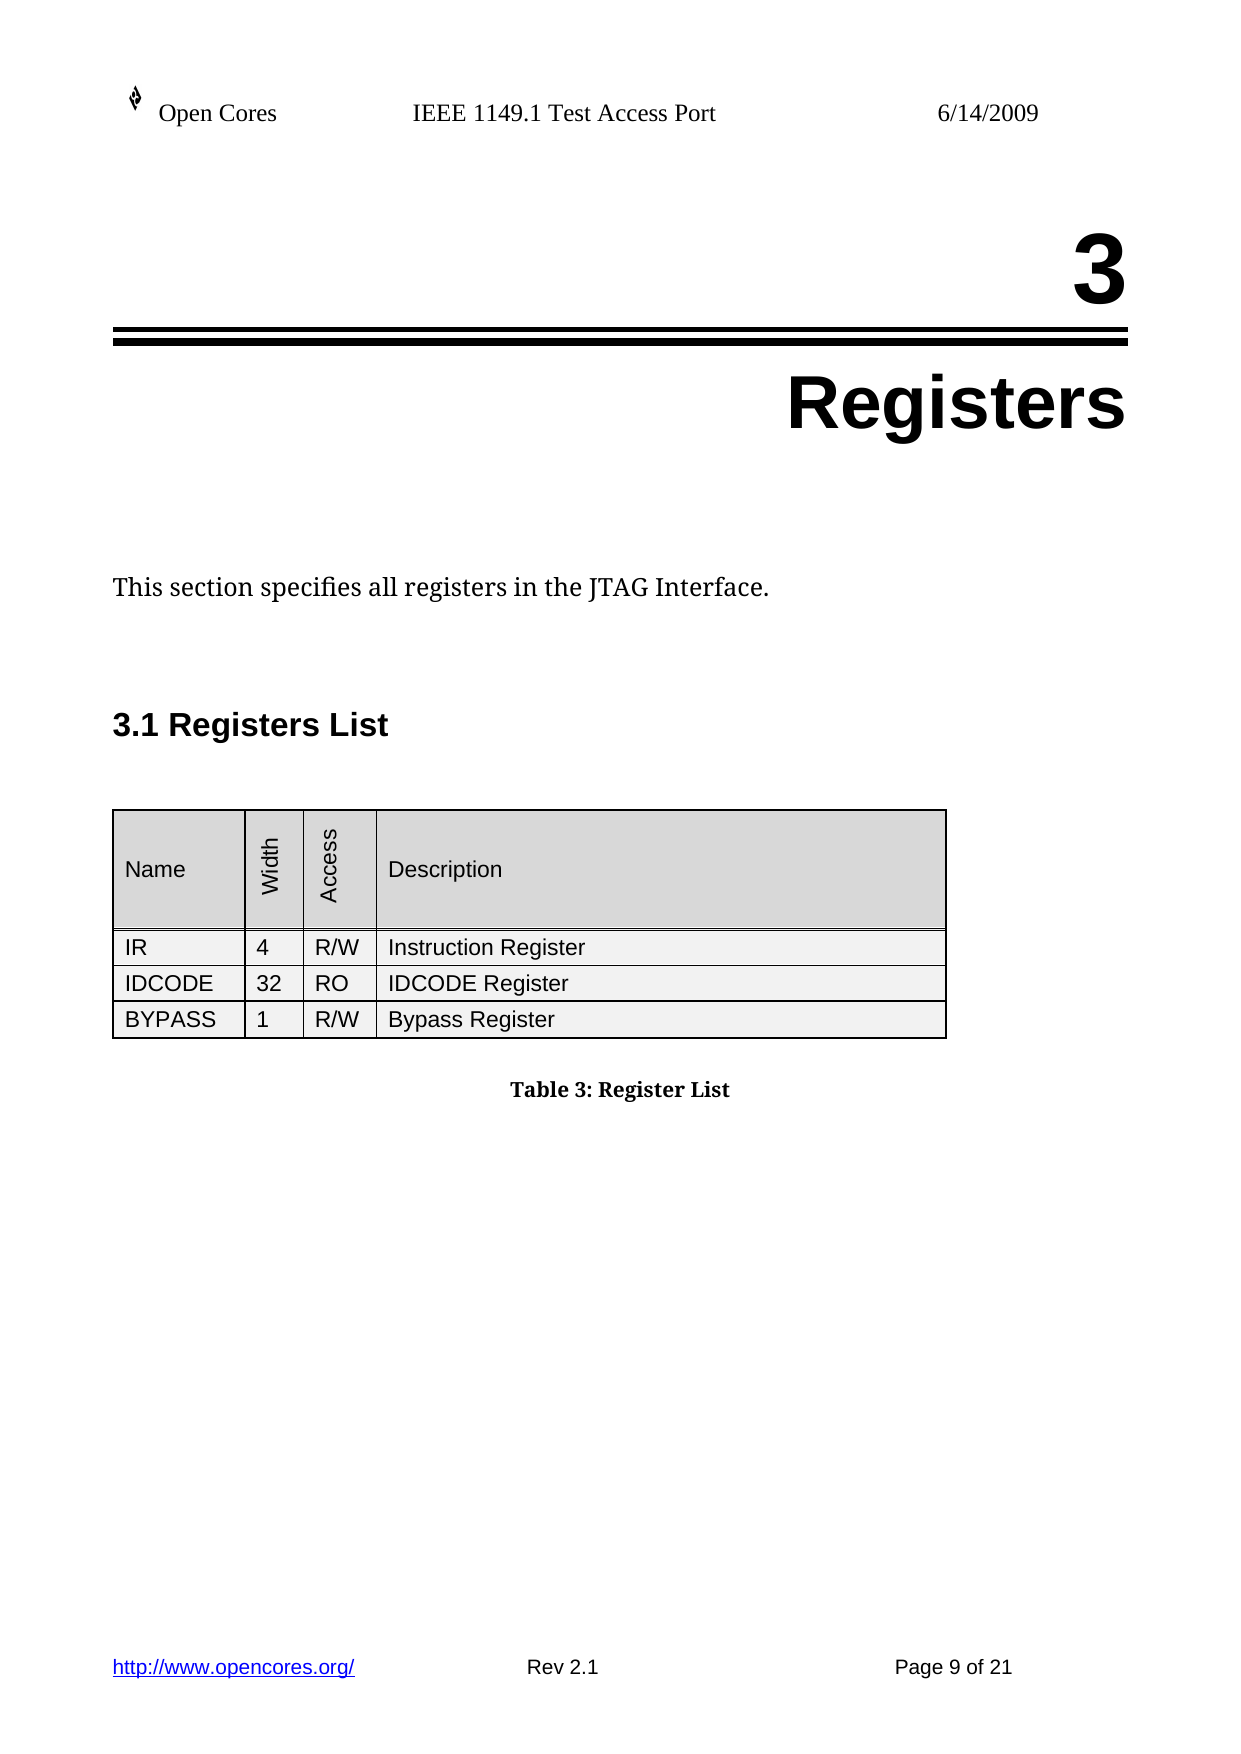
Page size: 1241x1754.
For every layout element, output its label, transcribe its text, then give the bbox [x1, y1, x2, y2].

table_header Description [377, 811, 945, 927]
table_header Name [114, 811, 244, 927]
text Table 3: Register List [112, 1076, 1128, 1104]
table_cell R/W [304, 931, 376, 964]
table_cell R/W [304, 1002, 376, 1037]
text This section specifies all registers in the JTAG Interface. [112, 570, 1128, 604]
table_cell 1 [246, 1002, 303, 1037]
subtitle Registers [112, 358, 1128, 445]
table_cell BYPASS [114, 1002, 244, 1037]
subtitle 3.1 Registers List [112, 705, 1128, 743]
table_header Access [304, 811, 376, 927]
table_cell RO [304, 966, 376, 1000]
table_header Width [246, 811, 303, 927]
table_cell 4 [246, 931, 303, 964]
table_cell Instruction Register [377, 931, 945, 964]
table_cell Bypass Register [377, 1002, 945, 1037]
table_cell IDCODE [114, 966, 244, 1000]
table_cell IR [114, 931, 244, 964]
table_cell 32 [246, 966, 303, 1000]
table_cell IDCODE Register [377, 966, 945, 1000]
